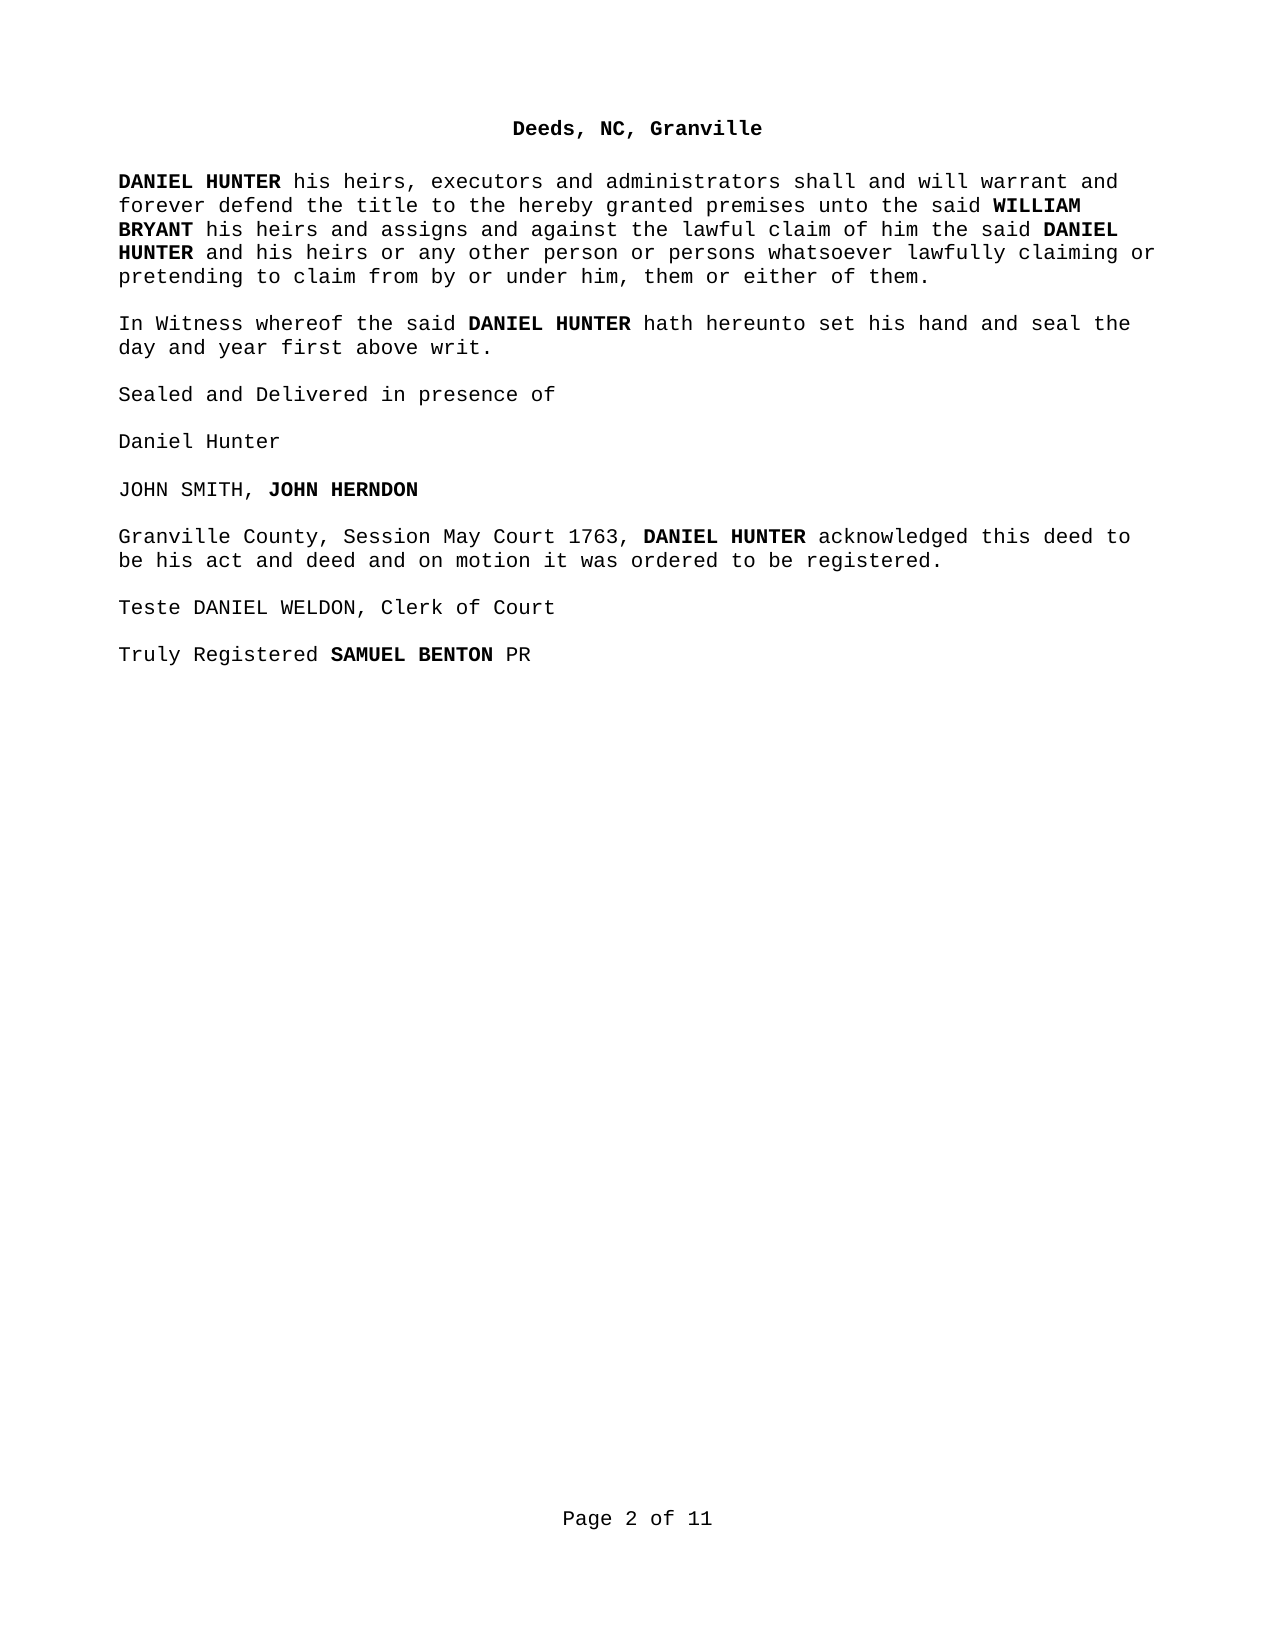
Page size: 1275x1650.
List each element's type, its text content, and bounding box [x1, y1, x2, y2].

text Granville County, Session May Court 1763, Daniel Hunter acknowledged this deed to be his act and deed and on motion it was ordered to be registered. [118, 526, 1157, 573]
text JOHN SMITH, John Herndon [118, 479, 1157, 502]
text In Witness whereof the said Daniel Hunter hath hereunto set his hand and seal the day and year first above writ. [118, 313, 1157, 360]
text Daniel Hunter [118, 431, 1157, 455]
text Daniel Hunter his heirs, executors and administrators shall and will warrant and forever defend the title to the hereby granted premises unto the said William Bryant his heirs and assigns and against the lawful claim of him the said Daniel Hunter and his heirs or any other person or persons whatsoever lawfully claiming or pretending to claim from by or under him, them or either of them. [118, 171, 1157, 289]
text Truly Registered Samuel Benton PR [118, 644, 1157, 668]
text Teste DANIEL WELDON, Clerk of Court [118, 597, 1157, 621]
text Sealed and Delivered in presence of [118, 384, 1157, 408]
